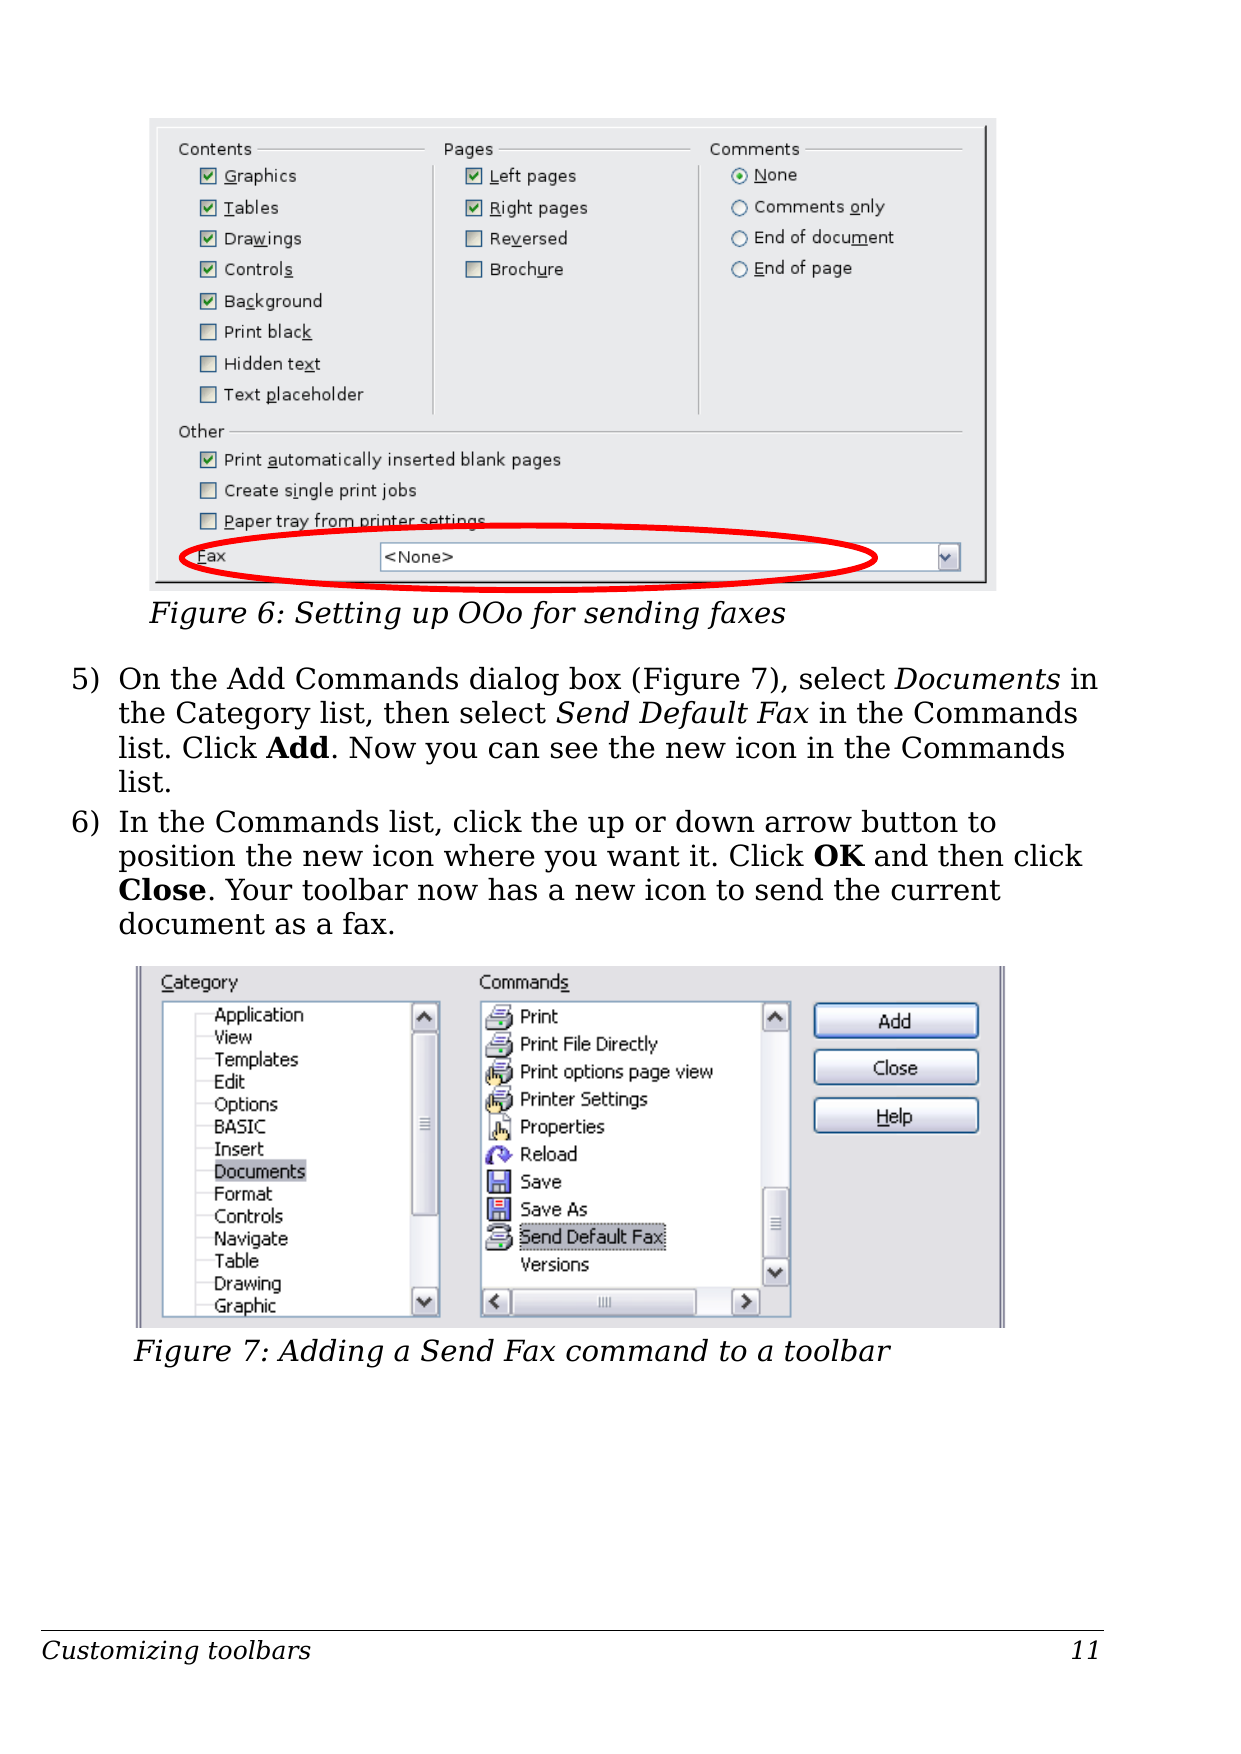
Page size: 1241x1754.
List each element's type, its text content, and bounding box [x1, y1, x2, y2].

picture [149, 118, 997, 591]
text Figure 7: Adding a Send Fax command to a toolbar [134, 1334, 1012, 1368]
list In the Commands list, click the up or down arrow button to position the new icon where you want it. Click OK and then click Close. Your toolbar now has a new icon to send the current document as a fax. [100, 805, 1104, 942]
picture [186, 529, 871, 587]
list On the Add Commands dialog box (Figure 7), select Documents in the Category list, then select Send Default Fax in the Commands list. Click Add. Now you can see the new icon in the Commands list. [100, 663, 1104, 799]
picture [133, 966, 1012, 1328]
text Figure 6: Setting up OOo for sending faxes [149, 597, 997, 631]
